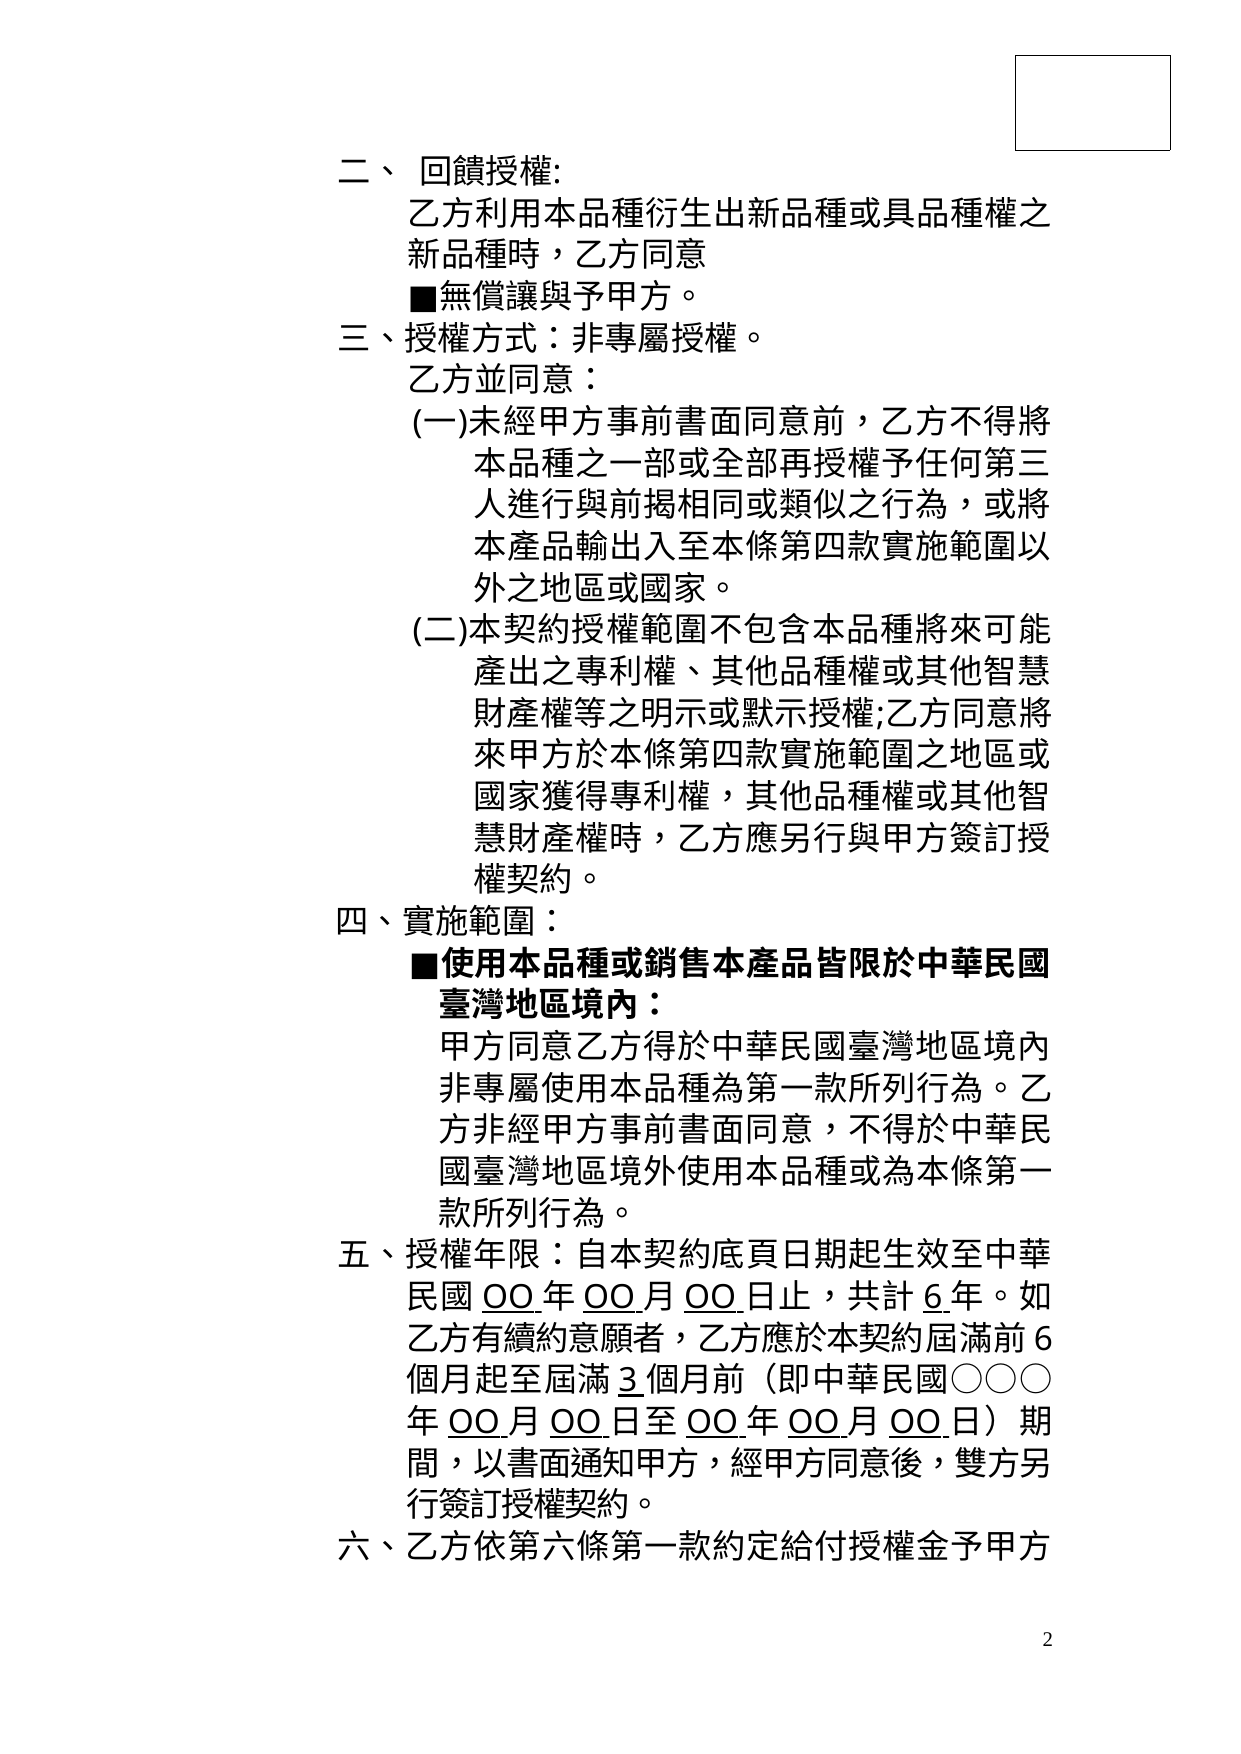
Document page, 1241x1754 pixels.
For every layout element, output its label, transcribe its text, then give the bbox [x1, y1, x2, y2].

text 六、乙方依第六條第一款約定給付授權金予甲方 [337, 1525, 1053, 1567]
text ■使用本品種或銷售本產品皆限於中華民國臺灣地區境內： [409, 942, 1053, 1025]
text 乙方利用本品種衍生出新品種或具品種權之新品種時，乙方同意 [407, 192, 1053, 275]
text 四、實施範圍： [187, 900, 1053, 942]
text 甲方同意乙方得於中華民國臺灣地區境內非專屬使用本品種為第一款所列行為。乙方非經甲方事前書面同意，不得於中華民國臺灣地區境外使用本品種或為本條第一款所列行為。 [438, 1025, 1053, 1233]
text (一)未經甲方事前書面同意前，乙方不得將本品種之一部或全部再授權予任何第三人進行與前揭相同或類似之行為，或將本產品輸出入至本條第四款實施範圍以外之地區或國家。 [412, 400, 1053, 608]
text (二)本契約授權範圍不包含本品種將來可能產出之專利權、其他品種權或其他智慧財產權等之明示或默示授權;乙方同意將來甲方於本條第四款實施範圍之地區或國家獲得專利權，其他品種權或其他智慧財產權時，乙方應另行與甲方簽訂授權契約。 [412, 608, 1053, 900]
text ■無償讓與予甲方。 [407, 275, 1053, 317]
text 乙方並同意： [407, 358, 1053, 400]
text 三、授權方式：非專屬授權。 [337, 317, 1053, 358]
text 二、 回饋授權: [337, 150, 1053, 192]
text 五、授權年限：自本契約底頁日期起生效至中華民國OO年OO月OO日止，共計6年。如乙方有續約意願者，乙方應於本契約屆滿前6個月起至屆滿3 個月前（即中華民國○○○年OO月OO日至OO年OO月OO日）期間，以書面通知甲方，經甲方同意後，雙方另行簽訂授權契約。 [337, 1233, 1053, 1525]
